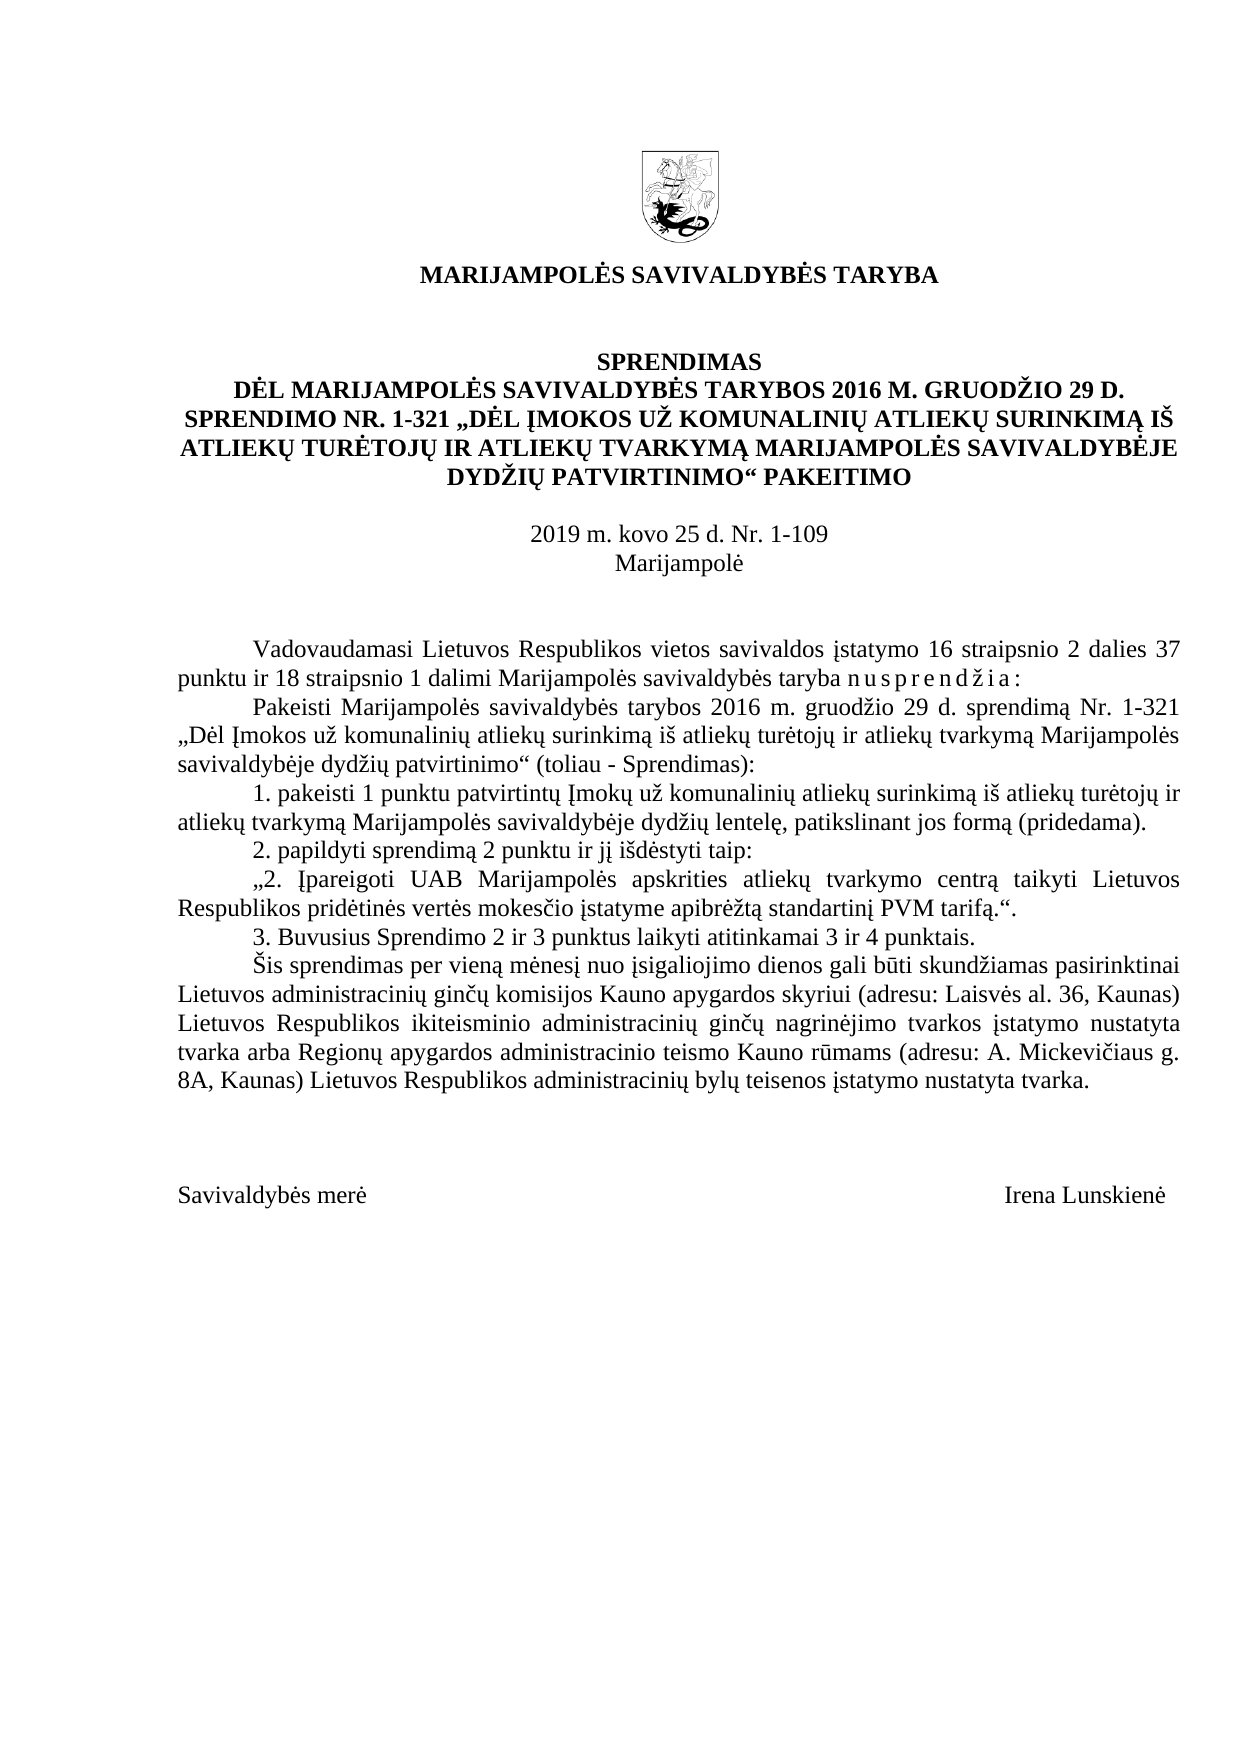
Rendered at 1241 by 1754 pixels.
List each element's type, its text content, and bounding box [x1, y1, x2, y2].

text 2. papildyti sprendimą 2 punktu ir jį išdėstyti taip: [177, 835, 1181, 864]
text „2. Įpareigoti UAB Marijampolės apskrities atliekų tvarkymo centrą taikyti Lietuvos Respublikos pridėtinės vertės mokesčio įstatyme apibrėžtą standartinį PVM tarifą.“. [177, 864, 1181, 922]
text Šis sprendimas per vieną mėnesį nuo įsigaliojimo dienos gali būti skundžiamas pasirinktinai Lietuvos administracinių ginčų komisijos Kauno apygardos skyriui (adresu: Laisvės al. 36, Kaunas) Lietuvos Respublikos ikiteisminio administracinių ginčų nagrinėjimo tvarkos įstatymo nustatyta tvarka arba Regionų apygardos administracinio teismo Kauno rūmams (adresu: A. Mickevičiaus g. 8A, Kaunas) Lietuvos Respublikos administracinių bylų teisenos įstatymo nustatyta tvarka. [177, 950, 1181, 1094]
text SPRENDIMAS [177, 347, 1181, 375]
text DĖL MARIJAMPOLĖS SAVIVALDYBĖS TARYBOS 2016 M. GRUODŽIO 29 D. SPRENDIMO NR. 1-321 „DĖL ĮMOKOS UŽ KOMUNALINIŲ ATLIEKŲ SURINKIMĄ IŠ ATLIEKŲ TURĖTOJŲ IR ATLIEKŲ TVARKYMĄ MARIJAMPOLĖS SAVIVALDYBĖJE DYDŽIŲ PATVIRTINIMO“ PAKEITIMO [177, 375, 1181, 490]
text MARIJAMPOLĖS SAVIVALDYBĖS TARYBA [177, 260, 1181, 289]
text Vadovaudamasi Lietuvos Respublikos vietos savivaldos įstatymo 16 straipsnio 2 dalies 37 punktu ir 18 straipsnio 1 dalimi Marijampolės savivaldybės taryba nusprendžia: [177, 634, 1181, 692]
text 3. Buvusius Sprendimo 2 ir 3 punktus laikyti atitinkamai 3 ir 4 punktais. [177, 922, 1181, 950]
text Pakeisti Marijampolės savivaldybės tarybos 2016 m. gruodžio 29 d. sprendimą Nr. 1-321 „Dėl Įmokos už komunalinių atliekų surinkimą iš atliekų turėtojų ir atliekų tvarkymą Marijampolės savivaldybėje dydžių patvirtinimo“ (toliau - Sprendimas): [177, 692, 1181, 778]
text 1. pakeisti 1 punktu patvirtintų Įmokų už komunalinių atliekų surinkimą iš atliekų turėtojų ir atliekų tvarkymą Marijampolės savivaldybėje dydžių lentelę, patikslinant jos formą (pridedama). [177, 778, 1181, 835]
text Savivaldybės merė Irena Lunskienė [177, 1180, 1181, 1209]
text Marijampolė [177, 548, 1181, 577]
text 2019 m. kovo 25 d. Nr. 1-109 [177, 519, 1181, 548]
